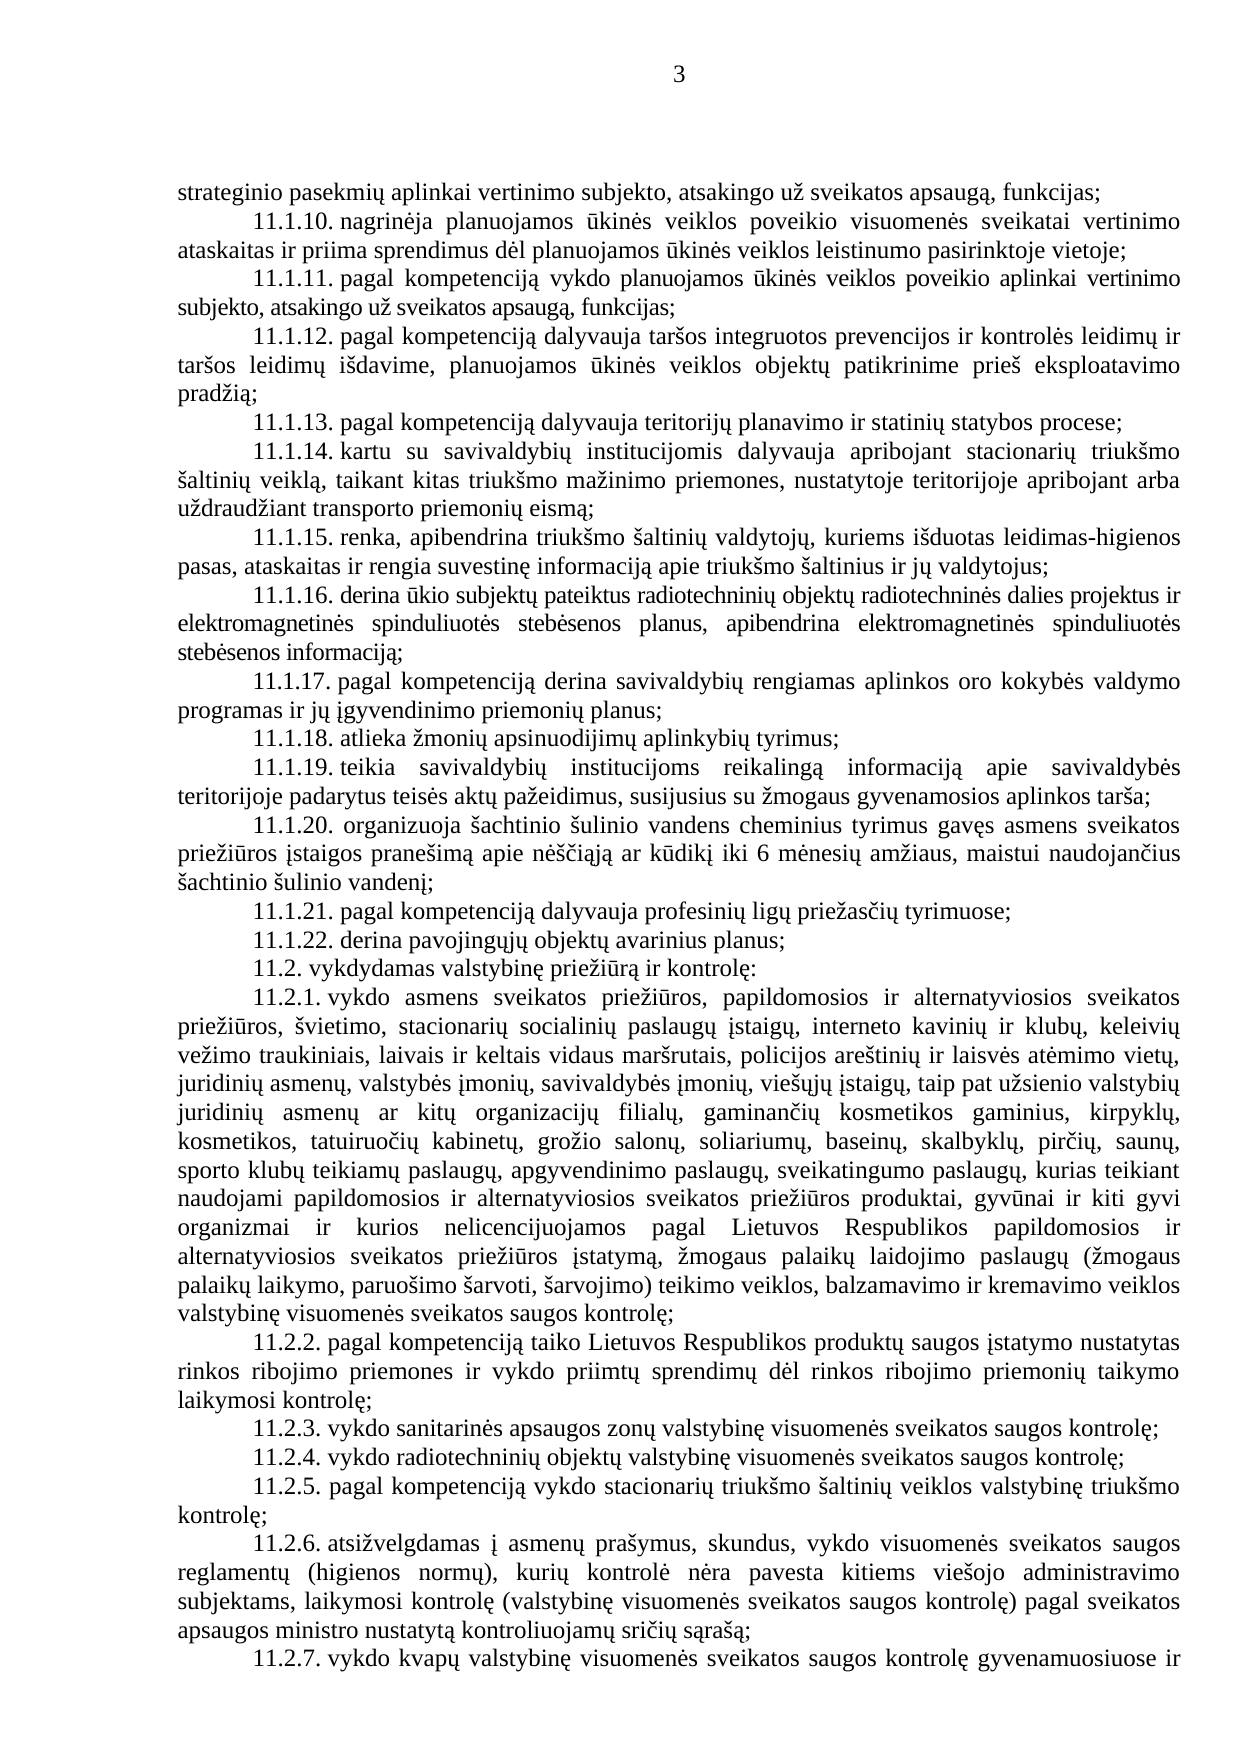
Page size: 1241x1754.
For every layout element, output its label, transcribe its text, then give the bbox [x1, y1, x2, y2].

text 11.2.7. vykdo kvapų valstybinę visuomenės sveikatos saugos kontrolę gyvenamuosiuose ir [177, 1643, 1181, 1672]
text 11.1.14. kartu su savivaldybių institucijomis dalyvauja apribojant stacionarių triukšmo šaltinių veiklą, taikant kitas triukšmo mažinimo priemones, nustatytoje teritorijoje apribojant arba uždraudžiant transporto priemonių eismą; [177, 436, 1181, 522]
text 11.1.19. teikia savivaldybių institucijoms reikalingą informaciją apie savivaldybės teritorijoje padarytus teisės aktų pažeidimus, susijusius su žmogaus gyvenamosios aplinkos tarša; [177, 752, 1181, 810]
text 11.1.10. nagrinėja planuojamos ūkinės veiklos poveikio visuomenės sveikatai vertinimo ataskaitas ir priima sprendimus dėl planuojamos ūkinės veiklos leistinumo pasirinktoje vietoje; [177, 206, 1181, 263]
text 11.2.4. vykdo radiotechninių objektų valstybinę visuomenės sveikatos saugos kontrolę; [177, 1442, 1181, 1471]
text 11.1.22. derina pavojingųjų objektų avarinius planus; [177, 925, 1181, 953]
text 11.1.12. pagal kompetenciją dalyvauja taršos integruotos prevencijos ir kontrolės leidimų ir taršos leidimų išdavime, planuojamos ūkinės veiklos objektų patikrinime prieš eksploatavimo pradžią; [177, 321, 1181, 407]
text 11.1.15. renka, apibendrina triukšmo šaltinių valdytojų, kuriems išduotas leidimas-higienos pasas, ataskaitas ir rengia suvestinę informaciją apie triukšmo šaltinius ir jų valdytojus; [177, 522, 1181, 580]
text 11.2.3. vykdo sanitarinės apsaugos zonų valstybinę visuomenės sveikatos saugos kontrolę; [177, 1413, 1181, 1442]
text 11.2.1. vykdo asmens sveikatos priežiūros, papildomosios ir alternatyviosios sveikatos priežiūros, švietimo, stacionarių socialinių paslaugų įstaigų, interneto kavinių ir klubų, keleivių vežimo traukiniais, laivais ir keltais vidaus maršrutais, policijos areštinių ir laisvės atėmimo vietų, juridinių asmenų, valstybės įmonių, savivaldybės įmonių, viešųjų įstaigų, taip pat užsienio valstybių juridinių asmenų ar kitų organizacijų filialų, gaminančių kosmetikos gaminius, kirpyklų, kosmetikos, tatuiruočių kabinetų, grožio salonų, soliariumų, baseinų, skalbyklų, pirčių, saunų, sporto klubų teikiamų paslaugų, apgyvendinimo paslaugų, sveikatingumo paslaugų, kurias teikiant naudojami papildomosios ir alternatyviosios sveikatos priežiūros produktai, gyvūnai ir kiti gyvi organizmai ir kurios nelicencijuojamos pagal Lietuvos Respublikos papildomosios ir alternatyviosios sveikatos priežiūros įstatymą, žmogaus palaikų laidojimo paslaugų (žmogaus palaikų laikymo, paruošimo šarvoti, šarvojimo) teikimo veiklos, balzamavimo ir kremavimo veiklos valstybinę visuomenės sveikatos saugos kontrolę; [177, 982, 1181, 1327]
text 11.2.2. pagal kompetenciją taiko Lietuvos Respublikos produktų saugos įstatymo nustatytas rinkos ribojimo priemones ir vykdo priimtų sprendimų dėl rinkos ribojimo priemonių taikymo laikymosi kontrolę; [177, 1327, 1181, 1413]
text 11.2.5. pagal kompetenciją vykdo stacionarių triukšmo šaltinių veiklos valstybinę triukšmo kontrolę; [177, 1471, 1181, 1528]
text 11.1.13. pagal kompetenciją dalyvauja teritorijų planavimo ir statinių statybos procese; [177, 407, 1181, 436]
text 11.1.16. derina ūkio subjektų pateiktus radiotechninių objektų radiotechninės dalies projektus ir elektromagnetinės spinduliuotės stebėsenos planus, apibendrina elektromagnetinės spinduliuotės stebėsenos informaciją; [177, 580, 1181, 666]
text 11.1.21. pagal kompetenciją dalyvauja profesinių ligų priežasčių tyrimuose; [177, 896, 1181, 925]
text 11.2. vykdydamas valstybinę priežiūrą ir kontrolę: [177, 953, 1181, 982]
text 11.1.17. pagal kompetenciją derina savivaldybių rengiamas aplinkos oro kokybės valdymo programas ir jų įgyvendinimo priemonių planus; [177, 666, 1181, 723]
text 11.1.20. organizuoja šachtinio šulinio vandens cheminius tyrimus gavęs asmens sveikatos priežiūros įstaigos pranešimą apie nėščiąją ar kūdikį iki 6 mėnesių amžiaus, maistui naudojančius šachtinio šulinio vandenį; [177, 810, 1181, 896]
text 11.1.18. atlieka žmonių apsinuodijimų aplinkybių tyrimus; [177, 723, 1181, 752]
text 11.1.11. pagal kompetenciją vykdo planuojamos ūkinės veiklos poveikio aplinkai vertinimo subjekto, atsakingo už sveikatos apsaugą, funkcijas; [177, 263, 1181, 321]
text 11.2.6. atsižvelgdamas į asmenų prašymus, skundus, vykdo visuomenės sveikatos saugos reglamentų (higienos normų), kurių kontrolė nėra pavesta kitiems viešojo administravimo subjektams, laikymosi kontrolę (valstybinę visuomenės sveikatos saugos kontrolę) pagal sveikatos apsaugos ministro nustatytą kontroliuojamų sričių sąrašą; [177, 1528, 1181, 1643]
text strateginio pasekmių aplinkai vertinimo subjekto, atsakingo už sveikatos apsaugą, funkcijas; [177, 177, 1181, 206]
